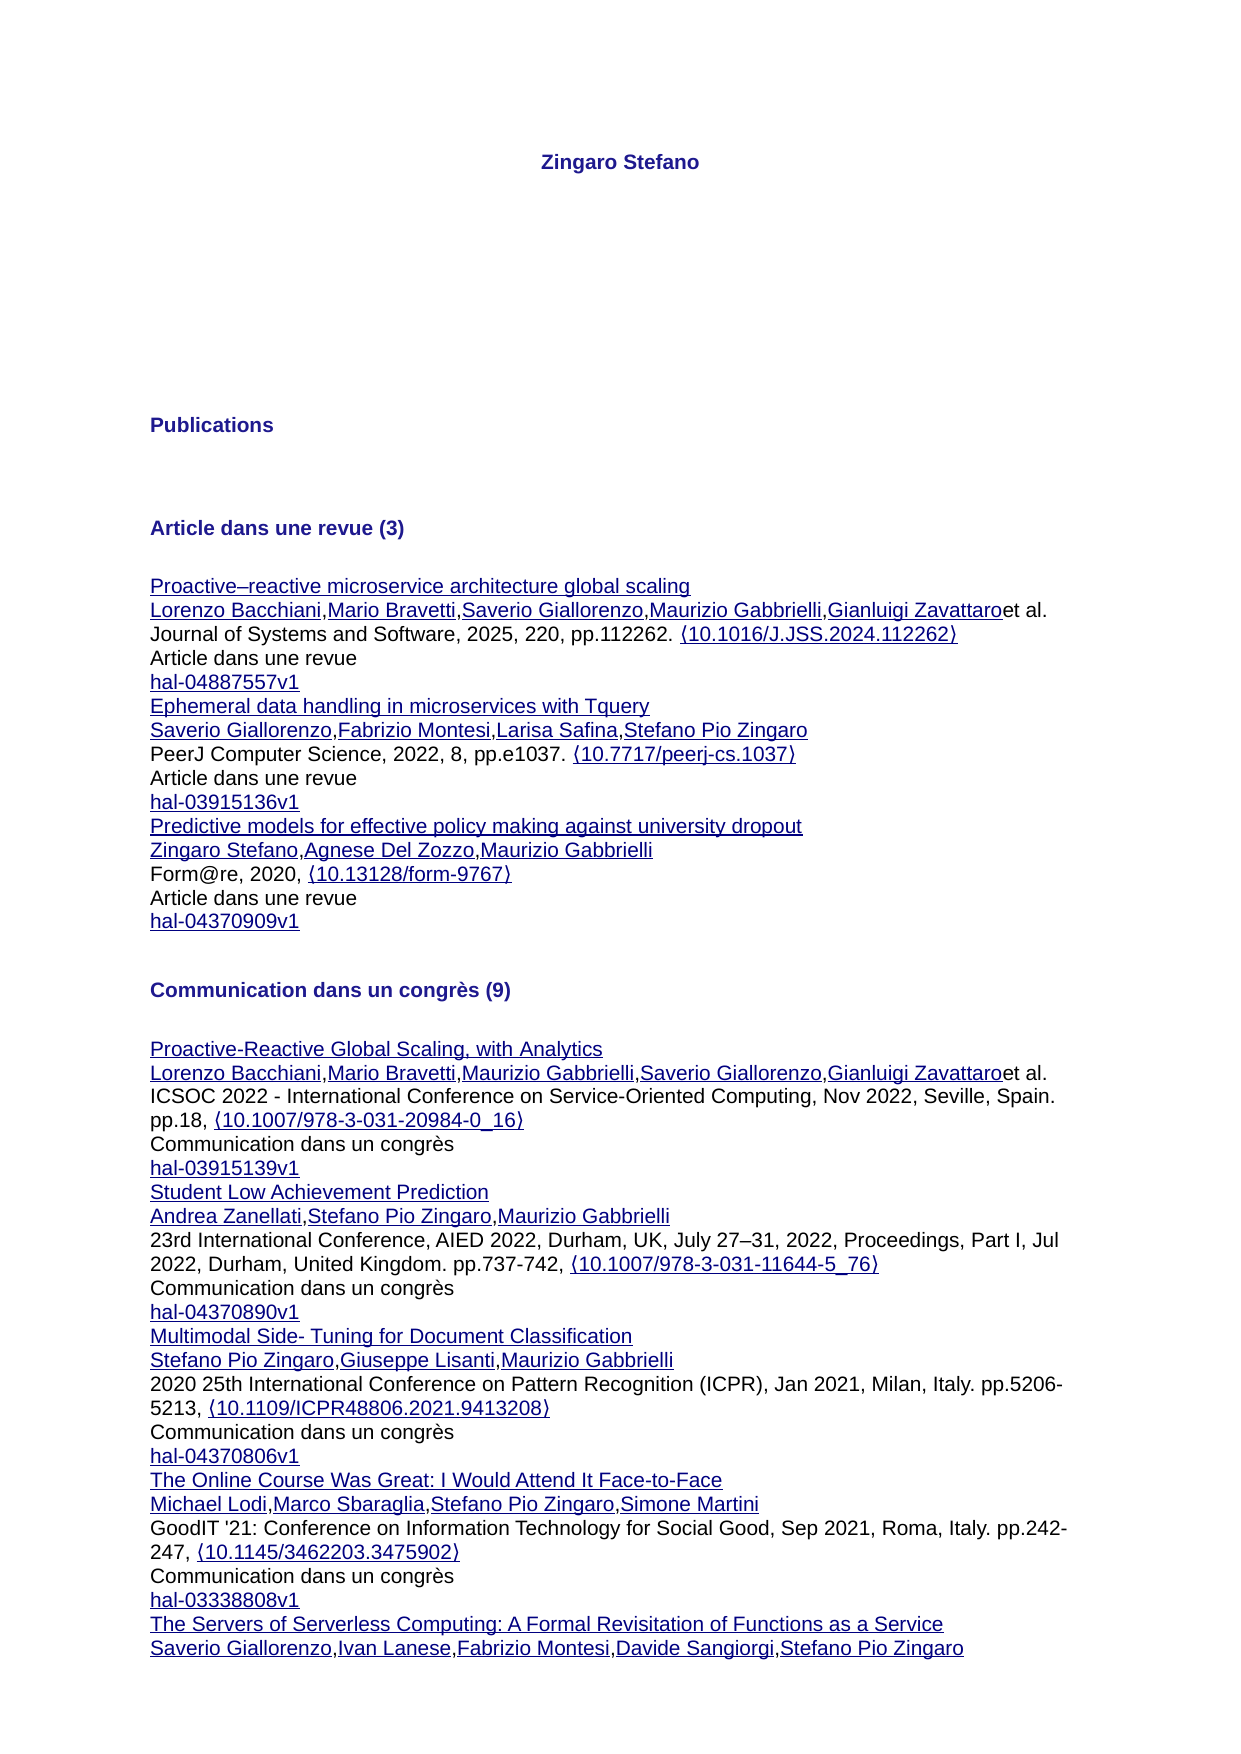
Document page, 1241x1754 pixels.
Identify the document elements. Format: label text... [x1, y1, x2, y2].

table_header Proactive–reactive microservice architecture global scaling Lorenzo Bacchiani,Mario Bravetti,Saverio Giallorenzo,Maurizio Gabbrielli,Gianluigi Zavattaroet al. Journal of Systems and Software, 2025, 220, pp.112262. ⟨10.1016/J.JSS.2024.112262⟩ Article dans une revue hal-04887557v1 [150, 574, 1090, 694]
subtitle Publications [150, 412, 1090, 436]
subtitle Article dans une revue (3) [150, 516, 1090, 539]
table_cell The Online Course Was Great: I Would Attend It Face-to-Face Michael Lodi,Marco Sbaraglia,Stefano Pio Zingaro,Simone Martini GoodIT '21: Conference on Information Technology for Social Good, Sep 2021, Roma, Italy. pp.242-247, ⟨10.1145/3462203.3475902⟩ Communication dans un congrès hal-03338808v1 [150, 1468, 1090, 1611]
table_header Proactive-Reactive Global Scaling, with Analytics Lorenzo Bacchiani,Mario Bravetti,Maurizio Gabbrielli,Saverio Giallorenzo,Gianluigi Zavattaroet al. ICSOC 2022 - International Conference on Service-Oriented Computing, Nov 2022, Seville, Spain. pp.18, ⟨10.1007/978-3-031-20984-0_16⟩ Communication dans un congrès hal-03915139v1 [150, 1036, 1090, 1180]
table_cell Multimodal Side- Tuning for Document Classification Stefano Pio Zingaro,Giuseppe Lisanti,Maurizio Gabbrielli 2020 25th International Conference on Pattern Recognition (ICPR), Jan 2021, Milan, Italy. pp.5206-5213, ⟨10.1109/ICPR48806.2021.9413208⟩ Communication dans un congrès hal-04370806v1 [150, 1324, 1090, 1468]
table_cell Ephemeral data handling in microservices with Tquery Saverio Giallorenzo,Fabrizio Montesi,Larisa Safina,Stefano Pio Zingaro PeerJ Computer Science, 2022, 8, pp.e1037. ⟨10.7717/peerj-cs.1037⟩ Article dans une revue hal-03915136v1 [150, 694, 1090, 813]
subtitle Communication dans un congrès (9) [150, 978, 1090, 1002]
table_cell The Servers of Serverless Computing: A Formal Revisitation of Functions as a Service Saverio Giallorenzo,Ivan Lanese,Fabrizio Montesi,Davide Sangiorgi,Stefano Pio Zingaro [150, 1611, 1090, 1659]
table_cell Student Low Achievement Prediction Andrea Zanellati,Stefano Pio Zingaro,Maurizio Gabbrielli 23rd International Conference, AIED 2022, Durham, UK, July 27–31, 2022, Proceedings, Part I, Jul 2022, Durham, United Kingdom. pp.737-742, ⟨10.1007/978-3-031-11644-5_76⟩ Communication dans un congrès hal-04370890v1 [150, 1180, 1090, 1324]
subtitle Zingaro Stefano [150, 150, 1090, 174]
table_cell Predictive models for effective policy making against university dropout Zingaro Stefano,Agnese Del Zozzo,Maurizio Gabbrielli Form@re, 2020, ⟨10.13128/form-9767⟩ Article dans une revue hal-04370909v1 [150, 814, 1090, 933]
